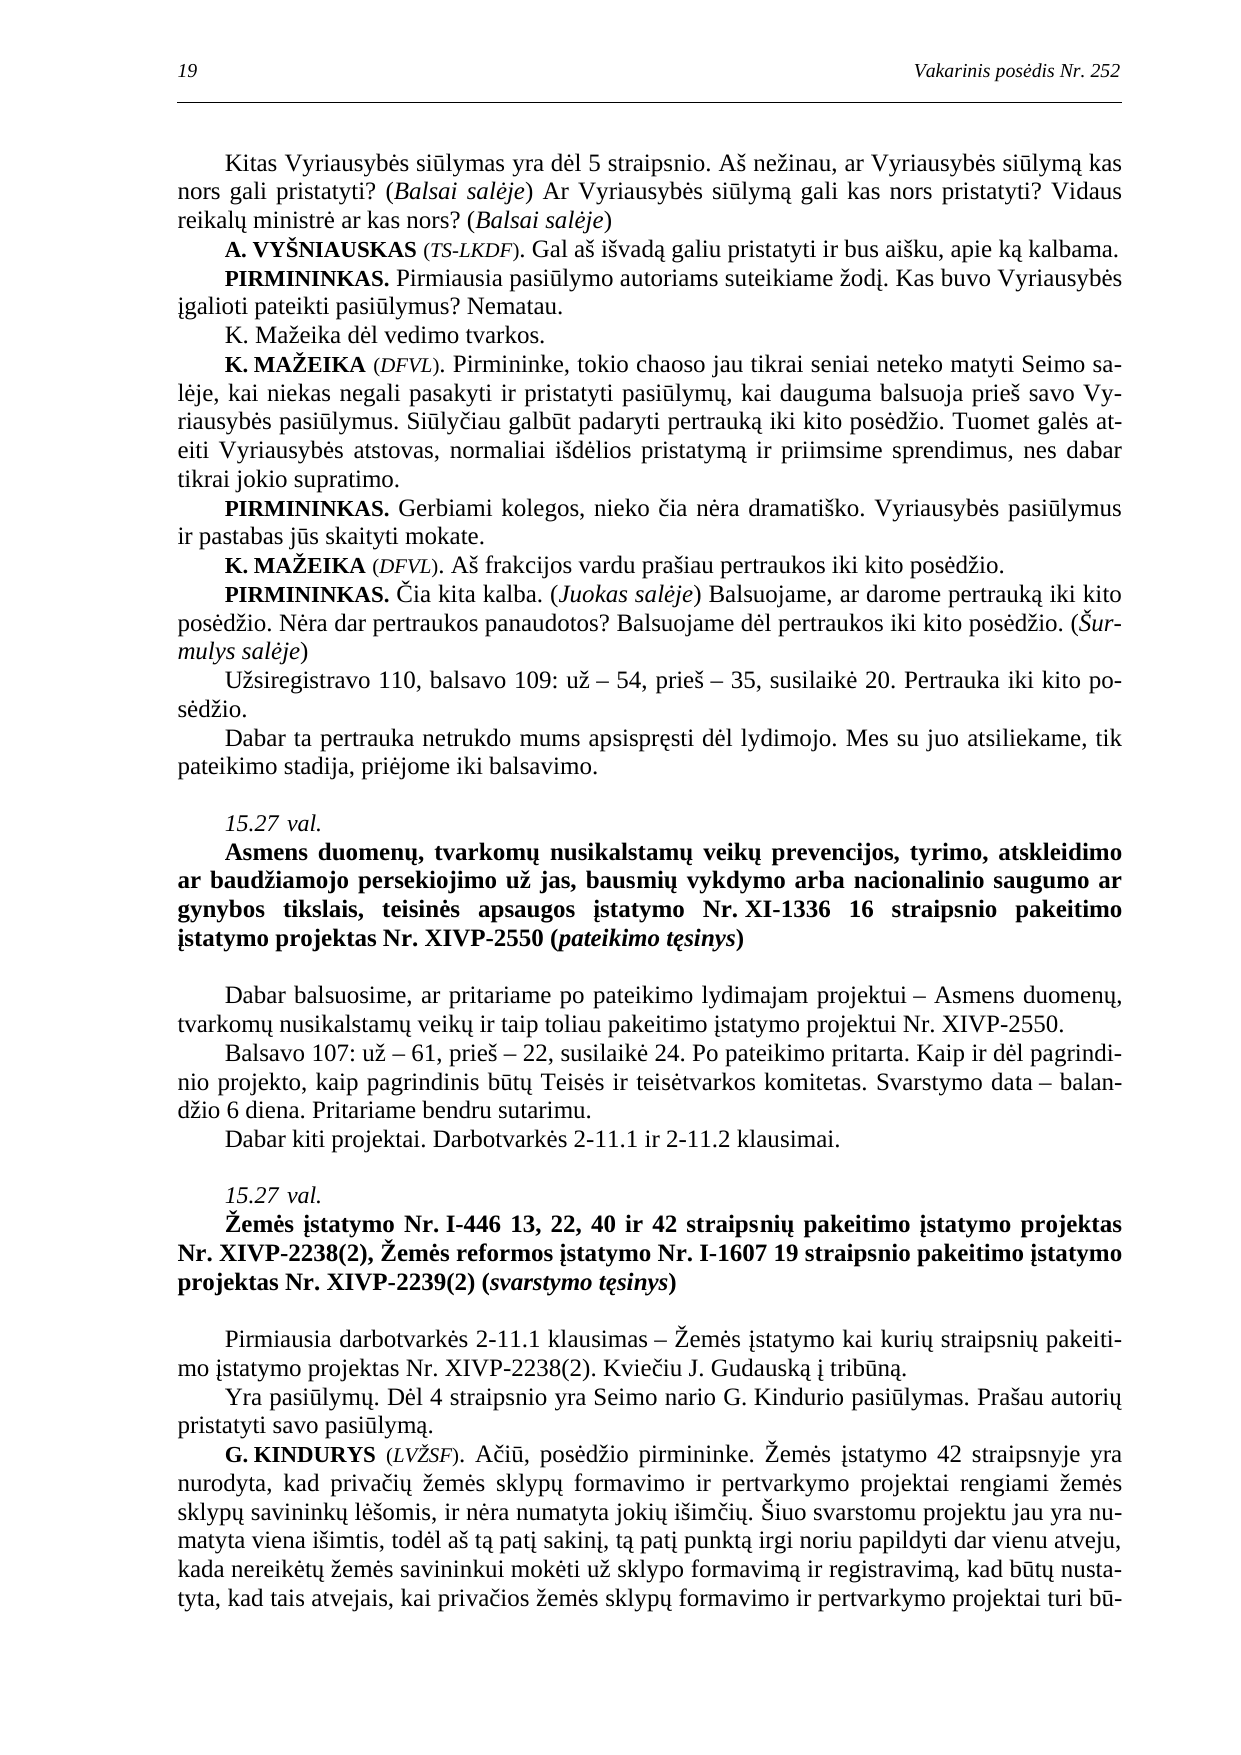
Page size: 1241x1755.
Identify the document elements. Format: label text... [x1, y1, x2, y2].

text Da­bar bal­suo­si­me, ar pri­ta­ria­me po pa­tei­ki­mo ly­di­ma­jam pro­jek­tui – As­mens duo­me­nų, tvar­ko­mų nu­si­kals­ta­mų vei­kų ir taip to­liau pa­kei­ti­mo įsta­ty­mo pro­jek­tui Nr. XIVP-2550. [177, 980, 1122, 1038]
text K. Ma­žei­ka dėl ve­di­mo tvar­kos. [177, 320, 1122, 349]
text 15.27 val. [224, 809, 1122, 837]
text Ki­tas Vy­riau­sy­bės siū­ly­mas yra dėl 5 straips­nio. Aš ne­ži­nau, ar Vy­riau­sy­bės siū­ly­mą kas nors ga­li pri­sta­ty­ti? (Bal­sai sa­lė­je) Ar Vy­riau­sy­bės siū­ly­mą ga­li kas nors pri­sta­ty­ti? Vi­daus rei­ka­lų mi­nist­rė ar kas nors? (Bal­sai sa­lė­je) [177, 148, 1122, 234]
text PIRMININKAS. Pir­miau­sia pa­siū­ly­mo au­to­riams su­tei­kia­me žo­dį. Kas bu­vo Vy­riau­sy­bės įga­lio­ti pa­teik­ti pa­siū­ly­mus? Ne­ma­tau. [177, 263, 1122, 320]
text Že­mės įsta­ty­mo Nr. I-446 13, 22, 40 ir 42 straips­nių pa­kei­ti­mo įsta­ty­mo pro­jek­tas Nr. XIVP-2238(2), Že­mės re­for­mos įsta­ty­mo Nr. I-1607 19 straips­nio pa­kei­ti­mo įsta­ty­mo pro­jek­tas Nr. XIVP-2239(2) (svars­ty­mo tę­si­nys) [177, 1209, 1122, 1295]
text PIRMININKAS. Ger­bia­mi ko­le­gos, nie­ko čia nė­ra dra­ma­tiš­ko. Vy­riau­sy­bės pa­siū­ly­mus ir pa­sta­bas jūs skai­ty­ti mo­ka­te. [177, 493, 1122, 550]
text Bal­sa­vo 107: už – 61, prieš – 22, su­si­lai­kė 24. Po pa­tei­ki­mo pri­tar­ta. Kaip ir dėl pa­grin­di­nio pro­jek­to, kaip pa­grin­di­nis bū­tų Tei­sės ir tei­sėt­var­kos ko­mi­te­tas. Svars­ty­mo da­ta – ba­lan­džio 6 die­na. Pri­ta­ria­me ben­dru su­ta­ri­mu. [177, 1038, 1122, 1124]
text Už­si­re­gist­ra­vo 110, bal­sa­vo 109: už – 54, prieš – 35, su­si­lai­kė 20. Per­trau­ka iki ki­to po­sė­džio. [177, 665, 1122, 723]
text Da­bar ta per­trau­ka ne­truk­do mums ap­si­spręs­ti dėl ly­di­mo­jo. Mes su juo at­si­lie­ka­me, tik pa­tei­ki­mo sta­di­ja, pri­ėjo­me iki bal­sa­vi­mo. [177, 723, 1122, 780]
text A. VYŠNIAUSKAS (TS-LKDF). Gal aš iš­va­dą ga­liu pri­sta­ty­ti ir bus aiš­ku, apie ką kal­ba­ma. [177, 234, 1122, 263]
text K. MAŽEIKA (DFVL). Pir­mi­nin­ke, to­kio cha­o­so jau tik­rai se­niai ne­te­ko ma­ty­ti Sei­mo sa­lė­je, kai nie­kas ne­ga­li pa­sa­ky­ti ir pri­sta­ty­ti pa­siū­ly­mų, kai dau­gu­ma bal­suo­ja prieš sa­vo Vy­riau­sy­bės pa­siū­ly­mus. Siū­ly­čiau gal­būt pa­da­ry­ti per­trau­ką iki ki­to po­sė­džio. Tuo­met ga­lės at­ei­ti Vy­riau­sy­bės at­sto­vas, nor­ma­liai iš­dė­lios pri­sta­ty­mą ir pri­im­si­me spren­di­mus, nes da­bar tik­rai jo­kio su­pra­ti­mo. [177, 349, 1122, 493]
text Pir­miau­sia dar­bo­tvarkės 2-11.1 klau­si­mas – Že­mės įsta­ty­mo kai ku­rių straips­nių pa­kei­ti­mo įsta­ty­mo pro­jek­tas Nr. XIVP-2238(2). Kvie­čiu J. Gu­daus­ką į tri­bū­ną. [177, 1324, 1122, 1382]
text Yra pa­siū­ly­mų. Dėl 4 straips­nio yra Sei­mo na­rio G. Kin­du­rio pa­siū­ly­mas. Pra­šau au­to­rių pri­sta­ty­ti sa­vo pa­siū­ly­mą. [177, 1382, 1122, 1439]
text 15.27 val. [224, 1182, 1122, 1209]
text K. MAŽEIKA (DFVL). Aš frak­ci­jos var­du pra­šiau per­trau­kos iki ki­to po­sė­džio. [177, 550, 1122, 579]
text PIRMININKAS. Čia ki­ta kal­ba. (Juo­kas sa­lė­je) Bal­suo­ja­me, ar da­ro­me per­trau­ką iki ki­to po­sė­džio. Nė­ra dar per­trau­kos pa­nau­do­tos? Bal­suo­ja­me dėl per­trau­kos iki ki­to po­sė­džio. (Šur­mu­lys sa­lė­je) [177, 579, 1122, 665]
text G. KINDURYS (LVŽSF). Ačiū, po­sė­džio pir­mi­nin­ke. Že­mės įsta­ty­mo 42 straips­ny­je yra nu­ro­dy­ta, kad pri­va­čių že­mės skly­pų for­ma­vi­mo ir per­tvar­ky­mo pro­jek­tai ren­gia­mi že­mės skly­pų sa­vi­nin­kų lė­šo­mis, ir nė­ra nu­ma­ty­ta jo­kių iš­im­čių. Šiuo svars­to­mu pro­jek­tu jau yra nu­ma­ty­ta vie­na iš­im­tis, to­dėl aš tą pa­tį sa­ki­nį, tą pa­tį punk­tą ir­gi no­riu pa­pil­dy­ti dar vie­nu at­ve­ju, ka­da ne­rei­kė­tų že­mės sa­vi­nin­kui mo­kė­ti už skly­po for­ma­vi­mą ir re­gist­ra­vi­mą, kad bū­tų nu­sta­ty­ta, kad tais at­ve­jais, kai pri­va­čios že­mės skly­pų for­ma­vi­mo ir per­tvar­ky­mo pro­jek­tai tu­ri bū­ [177, 1439, 1122, 1612]
text Da­bar ki­ti pro­jek­tai. Dar­bo­tvarkės 2-11.1 ir 2-11.2 klau­si­mai. [177, 1124, 1122, 1153]
text As­mens duo­me­nų, tvar­ko­mų nu­si­kals­ta­mų vei­kų pre­ven­ci­jos, ty­ri­mo, at­sklei­di­mo ar bau­džia­mo­jo per­se­kio­ji­mo už jas, baus­mių vyk­dy­mo ar­ba na­cio­na­li­nio sau­gu­mo ar gy­ny­bos tiks­lais, tei­si­nės ap­sau­gos įsta­ty­mo Nr. XI-1336 16 straips­nio pa­kei­ti­mo įstatymo pro­jek­tas Nr. XIVP-2550 (pa­tei­ki­mo tę­si­nys) [177, 837, 1122, 952]
